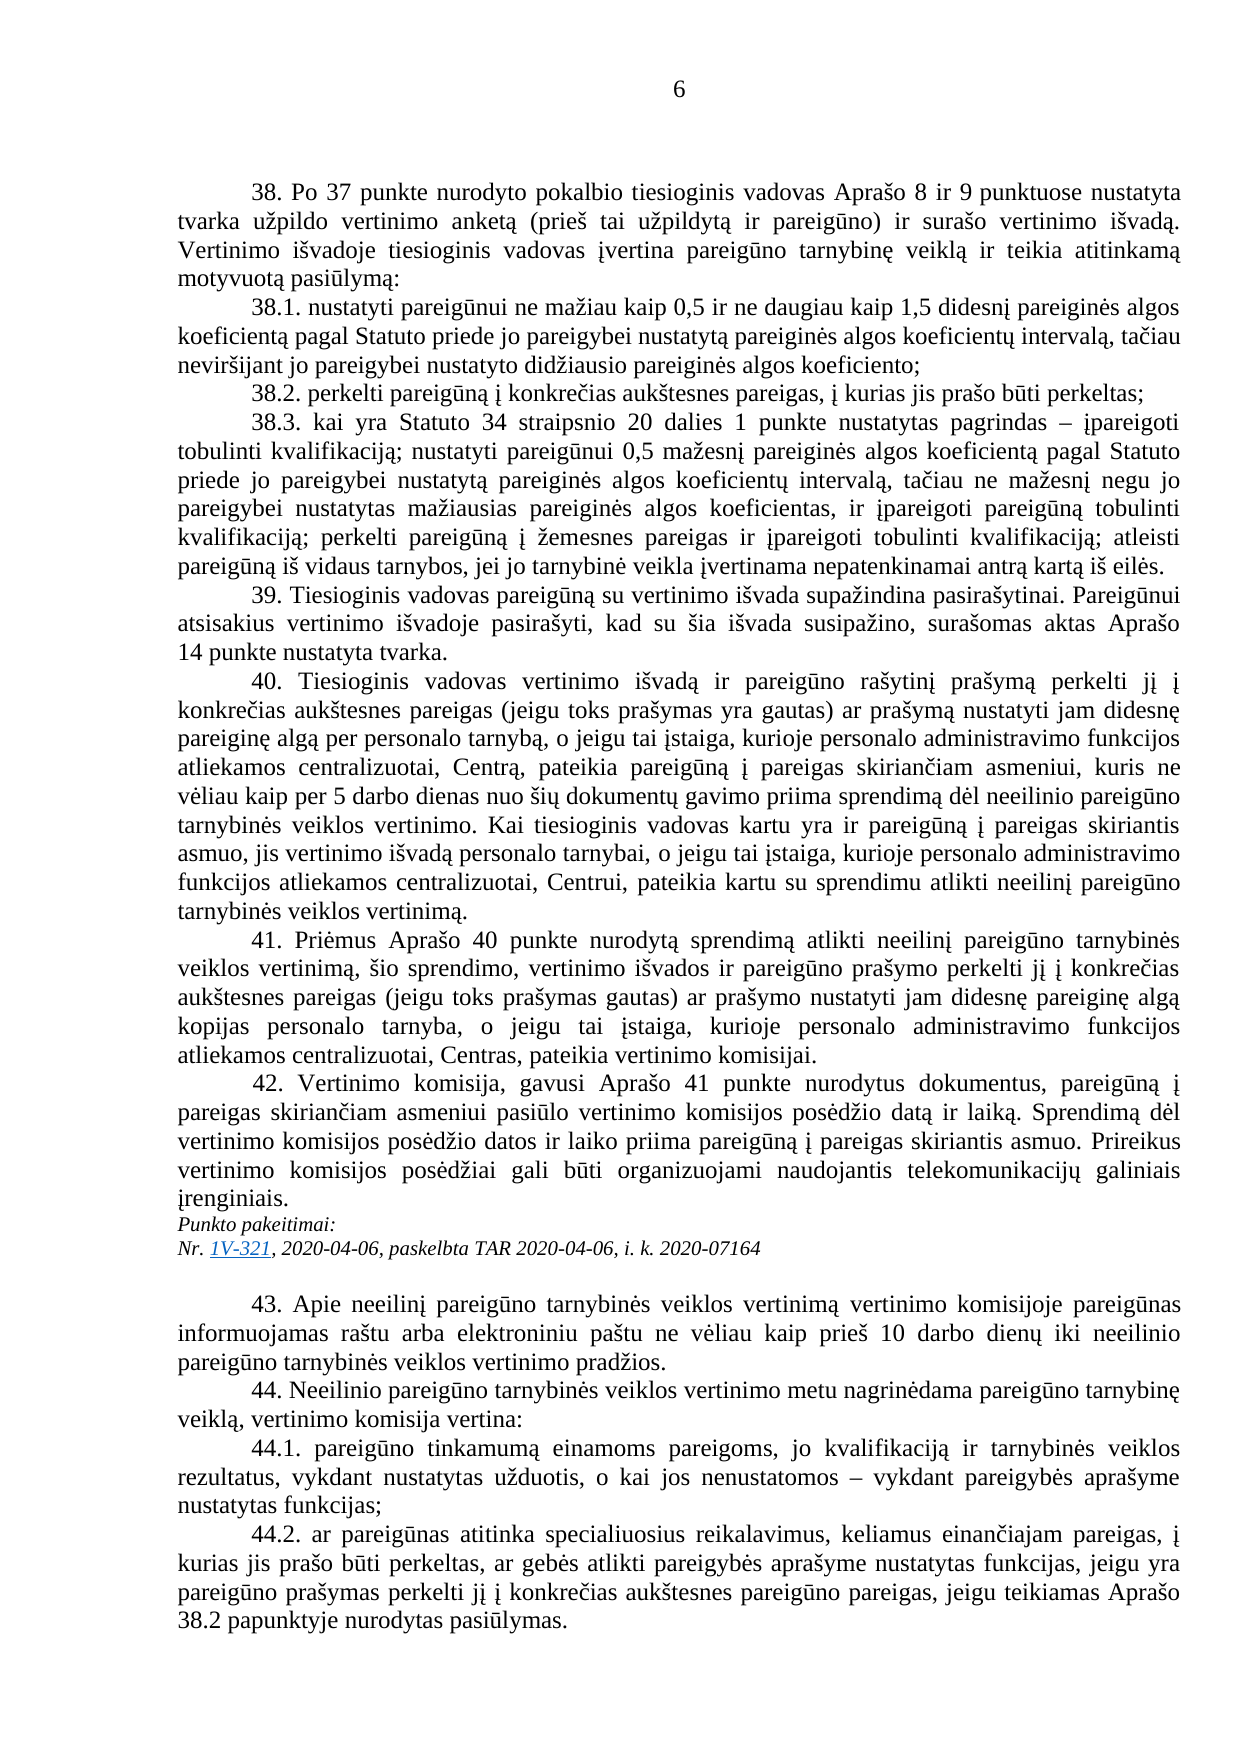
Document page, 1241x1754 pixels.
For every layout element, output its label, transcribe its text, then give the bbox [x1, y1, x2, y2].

text Nr. 1V-321, 2020-04-06, paskelbta TAR 2020-04-06, i. k. 2020-07164 [177, 1236, 1181, 1260]
text 39. Tiesioginis vadovas pareigūną su vertinimo išvada supažindina pasirašytinai. Pareigūnui atsisakius vertinimo išvadoje pasirašyti, kad su šia išvada susipažino, surašomas aktas Aprašo 14 punkte nustatyta tvarka. [177, 580, 1181, 666]
text 41. Priėmus Aprašo 40 punkte nurodytą sprendimą atlikti neeilinį pareigūno tarnybinės veiklos vertinimą, šio sprendimo, vertinimo išvados ir pareigūno prašymo perkelti jį į konkrečias aukštesnes pareigas (jeigu toks prašymas gautas) ar prašymo nustatyti jam didesnę pareiginę algą kopijas personalo tarnyba, o jeigu tai įstaiga, kurioje personalo administravimo funkcijos atliekamos centralizuotai, Centras, pateikia vertinimo komisijai. [177, 925, 1181, 1068]
text 43. Apie neeilinį pareigūno tarnybinės veiklos vertinimą vertinimo komisijoje pareigūnas informuojamas raštu arba elektroniniu paštu ne vėliau kaip prieš 10 darbo dienų iki neeilinio pareigūno tarnybinės veiklos vertinimo pradžios. [177, 1289, 1181, 1375]
text 44.1. pareigūno tinkamumą einamoms pareigoms, jo kvalifikaciją ir tarnybinės veiklos rezultatus, vykdant nustatytas užduotis, o kai jos nenustatomos – vykdant pareigybės aprašyme nustatytas funkcijas; [177, 1433, 1181, 1519]
text 38. Po 37 punkte nurodyto pokalbio tiesioginis vadovas Aprašo 8 ir 9 punktuose nustatyta tvarka užpildo vertinimo anketą (prieš tai užpildytą ir pareigūno) ir surašo vertinimo išvadą. Vertinimo išvadoje tiesioginis vadovas įvertina pareigūno tarnybinę veiklą ir teikia atitinkamą motyvuotą pasiūlymą: [177, 177, 1181, 292]
text 38.3. kai yra Statuto 34 straipsnio 20 dalies 1 punkte nustatytas pagrindas – įpareigoti tobulinti kvalifikaciją; nustatyti pareigūnui 0,5 mažesnį pareiginės algos koeficientą pagal Statuto priede jo pareigybei nustatytą pareiginės algos koeficientų intervalą, tačiau ne mažesnį negu jo pareigybei nustatytas mažiausias pareiginės algos koeficientas, ir įpareigoti pareigūną tobulinti kvalifikaciją; perkelti pareigūną į žemesnes pareigas ir įpareigoti tobulinti kvalifikaciją; atleisti pareigūną iš vidaus tarnybos, jei jo tarnybinė veikla įvertinama nepatenkinamai antrą kartą iš eilės. [177, 407, 1181, 580]
text Punkto pakeitimai: [177, 1212, 1181, 1236]
text 44. Neeilinio pareigūno tarnybinės veiklos vertinimo metu nagrinėdama pareigūno tarnybinę veiklą, vertinimo komisija vertina: [177, 1375, 1181, 1433]
text 40. Tiesioginis vadovas vertinimo išvadą ir pareigūno rašytinį prašymą perkelti jį į konkrečias aukštesnes pareigas (jeigu toks prašymas yra gautas) ar prašymą nustatyti jam didesnę pareiginę algą per personalo tarnybą, o jeigu tai įstaiga, kurioje personalo administravimo funkcijos atliekamos centralizuotai, Centrą, pateikia pareigūną į pareigas skiriančiam asmeniui, kuris ne vėliau kaip per 5 darbo dienas nuo šių dokumentų gavimo priima sprendimą dėl neeilinio pareigūno tarnybinės veiklos vertinimo. Kai tiesioginis vadovas kartu yra ir pareigūną į pareigas skiriantis asmuo, jis vertinimo išvadą personalo tarnybai, o jeigu tai įstaiga, kurioje personalo administravimo funkcijos atliekamos centralizuotai, Centrui, pateikia kartu su sprendimu atlikti neeilinį pareigūno tarnybinės veiklos vertinimą. [177, 666, 1181, 925]
text 44.2. ar pareigūnas atitinka specialiuosius reikalavimus, keliamus einančiajam pareigas, į kurias jis prašo būti perkeltas, ar gebės atlikti pareigybės aprašyme nustatytas funkcijas, jeigu yra pareigūno prašymas perkelti jį į konkrečias aukštesnes pareigūno pareigas, jeigu teikiamas Aprašo 38.2 papunktyje nurodytas pasiūlymas. [177, 1519, 1181, 1634]
text 38.1. nustatyti pareigūnui ne mažiau kaip 0,5 ir ne daugiau kaip 1,5 didesnį pareiginės algos koeficientą pagal Statuto priede jo pareigybei nustatytą pareiginės algos koeficientų intervalą, tačiau neviršijant jo pareigybei nustatyto didžiausio pareiginės algos koeficiento; [177, 292, 1181, 378]
text 42. Vertinimo komisija, gavusi Aprašo 41 punkte nurodytus dokumentus, pareigūną į pareigas skiriančiam asmeniui pasiūlo vertinimo komisijos posėdžio datą ir laiką. Sprendimą dėl vertinimo komisijos posėdžio datos ir laiko priima pareigūną į pareigas skiriantis asmuo. Prireikus vertinimo komisijos posėdžiai gali būti organizuojami naudojantis telekomunikacijų galiniais įrenginiais. [177, 1068, 1181, 1212]
text 38.2. perkelti pareigūną į konkrečias aukštesnes pareigas, į kurias jis prašo būti perkeltas; [177, 378, 1181, 407]
